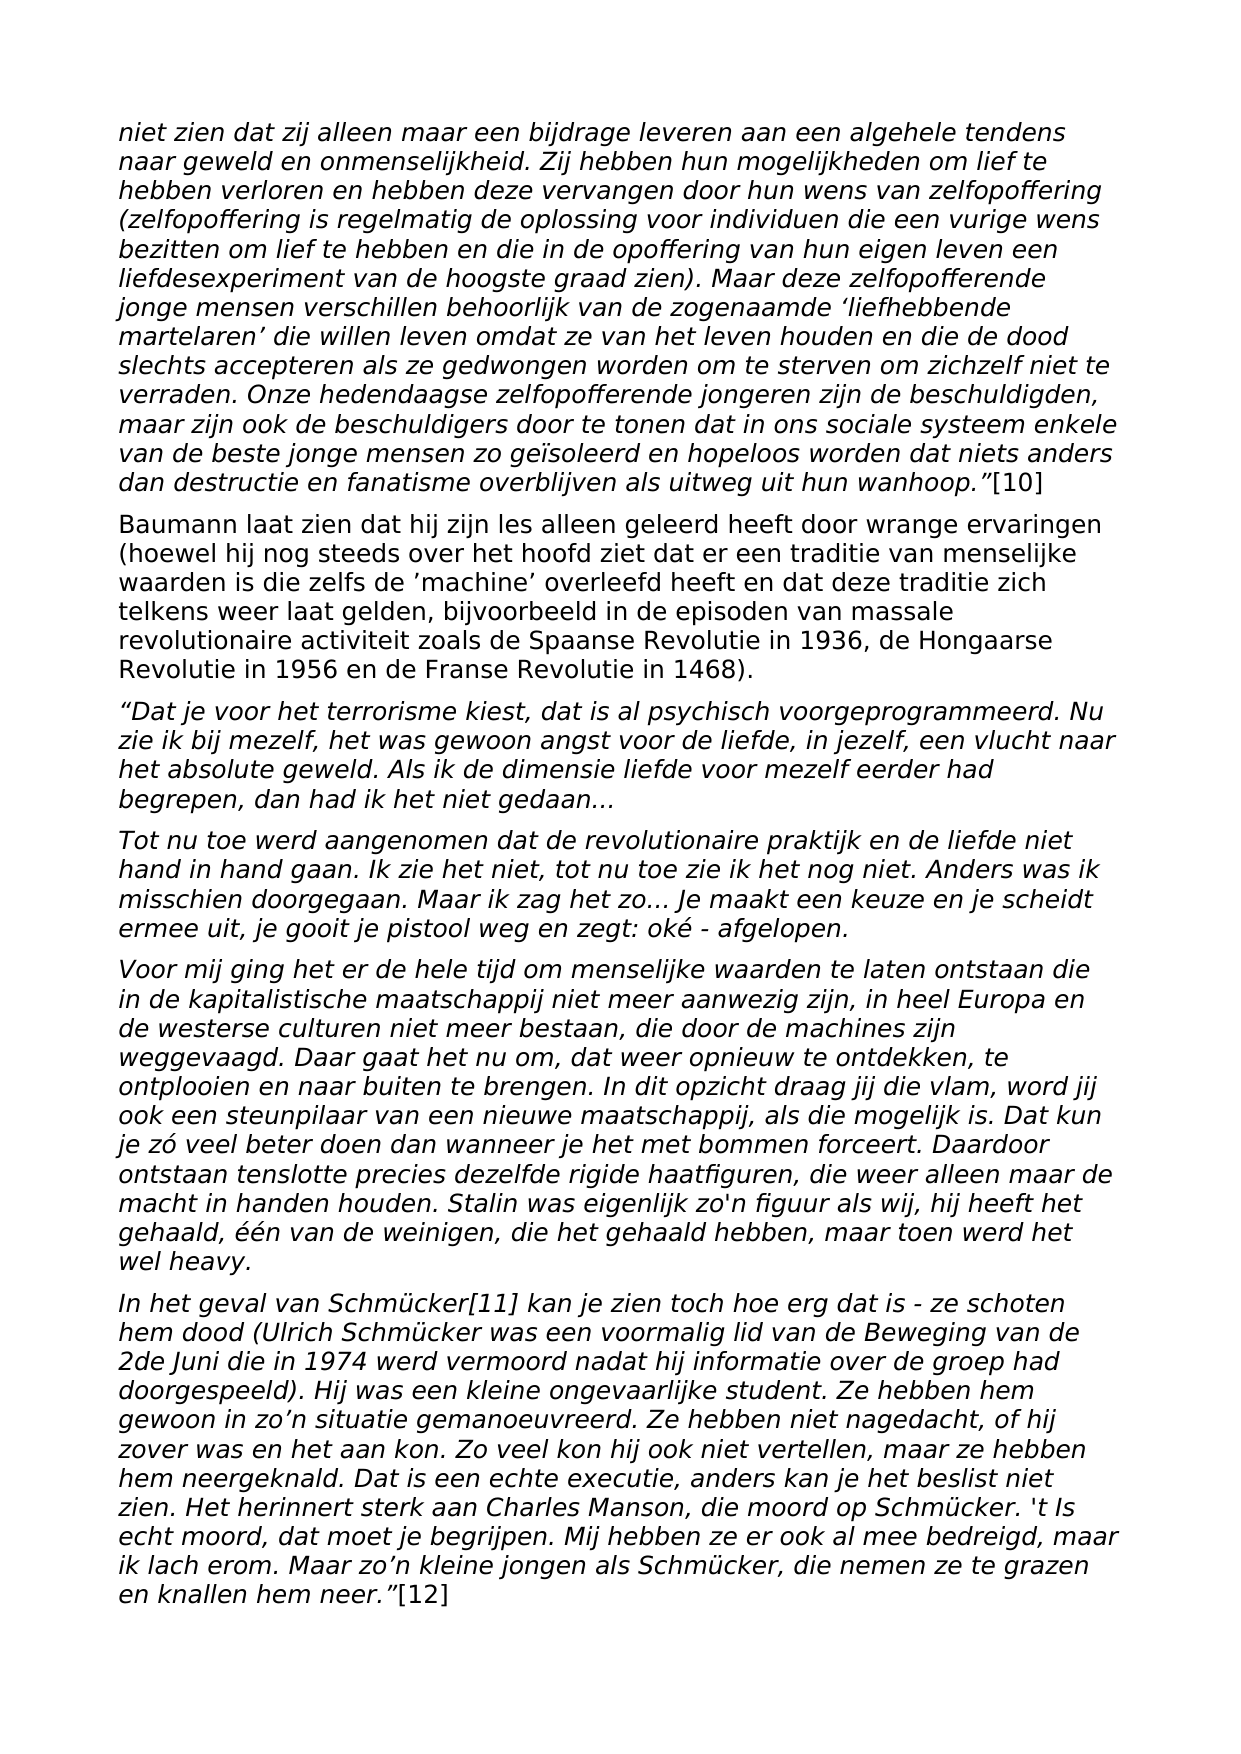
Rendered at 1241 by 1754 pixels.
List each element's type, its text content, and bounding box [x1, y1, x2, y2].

text “Dat je voor het terrorisme kiest, dat is al psychisch voorgeprogrammeerd. Nu zie ik bij mezelf, het was gewoon angst voor de liefde, in jezelf, een vlucht naar het absolute geweld. Als ik de dimensie liefde voor mezelf eerder had begrepen, dan had ik het niet gedaan... [118, 697, 1122, 814]
text Voor mij ging het er de hele tijd om menselijke waarden te laten ontstaan die in de kapitalistische maatschappij niet meer aanwezig zijn, in heel Europa en de westerse culturen niet meer bestaan, die door de machines zijn weggevaagd. Daar gaat het nu om, dat weer opnieuw te ontdekken, te ontplooien en naar buiten te brengen. In dit opzicht draag jij die vlam, word jij ook een steunpilaar van een nieuwe maatschappij, als die mogelijk is. Dat kun je zó veel beter doen dan wanneer je het met bommen forceert. Daardoor ontstaan tenslotte precies dezelfde rigide haatfiguren, die weer alleen maar de macht in handen houden. Stalin was eigenlijk zo'n figuur als wij, hij heeft het gehaald, één van de weinigen, die het gehaald hebben, maar toen werd het wel heavy. [118, 956, 1122, 1276]
text Tot nu toe werd aangenomen dat de revolutionaire praktijk en de liefde niet hand in hand gaan. Ik zie het niet, tot nu toe zie ik het nog niet. Anders was ik misschien doorgegaan. Maar ik zag het zo... Je maakt een keuze en je scheidt ermee uit, je gooit je pistool weg en zegt: oké - afgelopen. [118, 826, 1122, 943]
text Baumann laat zien dat hij zijn les alleen geleerd heeft door wrange ervaringen (hoewel hij nog steeds over het hoofd ziet dat er een traditie van menselijke waarden is die zelfs de ’machine’ overleefd heeft en dat deze traditie zich telkens weer laat gelden, bijvoorbeeld in de episoden van massale revolutionaire activiteit zoals de Spaanse Revolutie in 1936, de Hongaarse Revolutie in 1956 en de Franse Revolutie in 1468). [118, 510, 1122, 685]
text niet zien dat zij alleen maar een bijdrage leveren aan een algehele tendens naar geweld en onmenselijkheid. Zij hebben hun mogelijkheden om lief te hebben verloren en hebben deze vervangen door hun wens van zelfopoffering (zelfopoffering is regelmatig de oplossing voor individuen die een vurige wens bezitten om lief te hebben en die in de opoffering van hun eigen leven een liefdesexperiment van de hoogste graad zien). Maar deze zelfopofferende jonge mensen verschillen behoorlijk van de zogenaamde ‘liefhebbende martelaren’ die willen leven omdat ze van het leven houden en die de dood slechts accepteren als ze gedwongen worden om te sterven om zichzelf niet te verraden. Onze hedendaagse zelfopofferende jongeren zijn de beschuldigden, maar zijn ook de beschuldigers door te tonen dat in ons sociale systeem enkele van de beste jonge mensen zo geïsoleerd en hopeloos worden dat niets anders dan destructie en fanatisme overblijven als uitweg uit hun wanhoop.”[10] [118, 118, 1122, 497]
text In het geval van Schmücker[11] kan je zien toch hoe erg dat is - ze schoten hem dood (Ulrich Schmücker was een voormalig lid van de Beweging van de 2de Juni die in 1974 werd vermoord nadat hij informatie over de groep had doorgespeeld). Hij was een kleine ongevaarlijke student. Ze hebben hem gewoon in zo’n situatie gemanoeuvreerd. Ze hebben niet nagedacht, of hij zover was en het aan kon. Zo veel kon hij ook niet vertellen, maar ze hebben hem neergeknald. Dat is een echte executie, anders kan je het beslist niet zien. Het herinnert sterk aan Charles Manson, die moord op Schmücker. 't Is echt moord, dat moet je begrijpen. Mij hebben ze er ook al mee bedreigd, maar ik lach erom. Maar zo’n kleine jongen als Schmücker, die nemen ze te grazen en knallen hem neer.”[12] [118, 1289, 1122, 1610]
